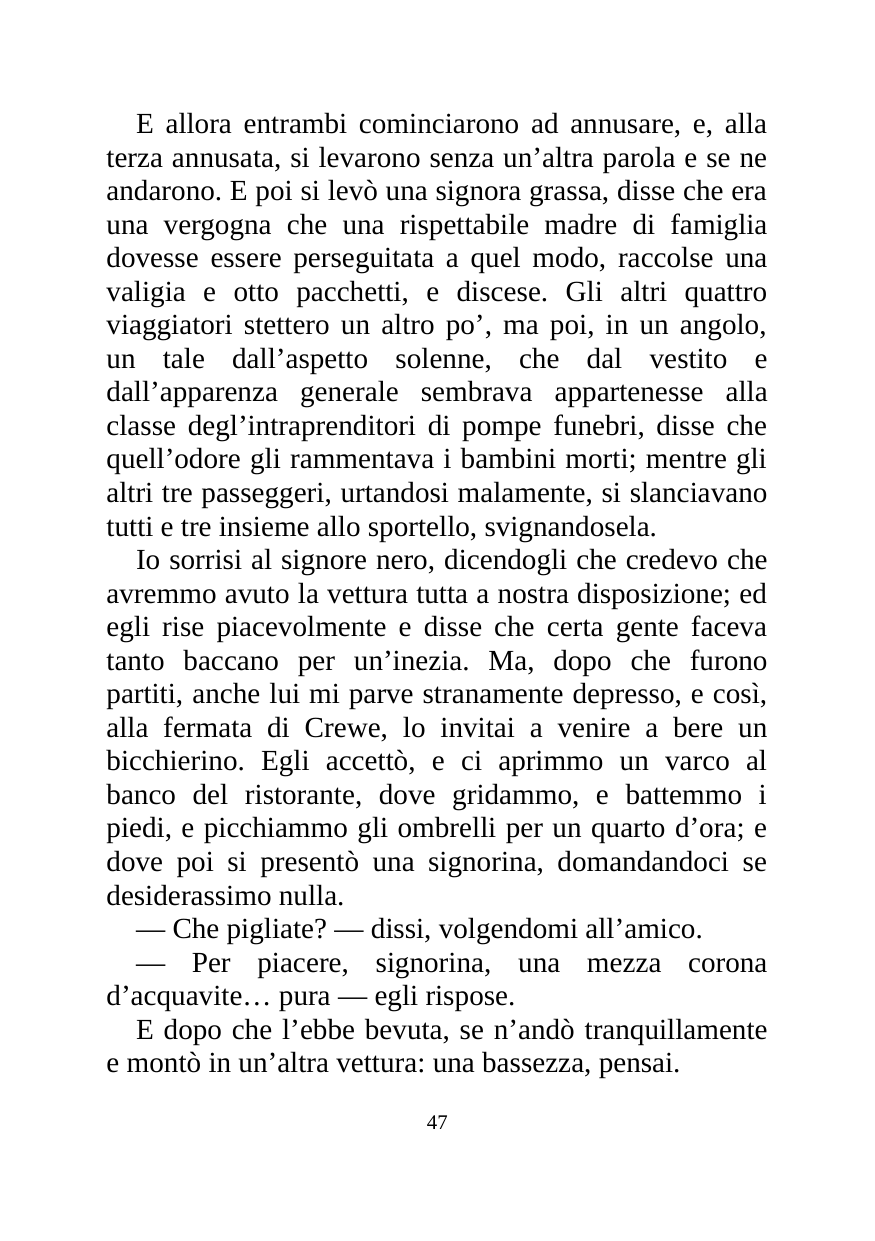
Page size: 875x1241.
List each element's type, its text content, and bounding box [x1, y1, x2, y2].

text E dopo che l’ebbe bevuta, se n’andò tranquillamente e montò in un’altra vettura: una bassezza, pensai. [106, 1012, 768, 1079]
text — Per piacere, signorina, una mezza corona d’acquavite… pura — egli rispose. [106, 945, 768, 1012]
text E allora entrambi cominciarono ad annusare, e, alla terza annusata, si levarono senza un’altra parola e se ne andarono. E poi si levò una signora grassa, disse che era una vergogna che una rispettabile madre di famiglia dovesse essere perseguitata a quel modo, raccolse una valigia e otto pacchetti, e discese. Gli altri quattro viaggiatori stettero un altro po’, ma poi, in un angolo, un tale dall’aspetto solenne, che dal vestito e dall’apparenza generale sembrava appartenesse alla classe degl’intraprenditori di pompe funebri, disse che quell’odore gli rammentava i bambini morti; mentre gli altri tre passeggeri, urtandosi malamente, si slanciavano tutti e tre insieme allo sportello, svignandosela. [106, 106, 768, 542]
text Io sorrisi al signore nero, dicendogli che credevo che avremmo avuto la vettura tutta a nostra disposizione; ed egli rise piacevolmente e disse che certa gente faceva tanto baccano per un’inezia. Ma, dopo che furono partiti, anche lui mi parve stranamente depresso, e così, alla fermata di Crewe, lo invitai a venire a bere un bicchierino. Egli accettò, e ci aprimmo un varco al banco del ristorante, dove gridammo, e battemmo i piedi, e picchiammo gli ombrelli per un quarto d’ora; e dove poi si presentò una signorina, domandandoci se desiderassimo nulla. [106, 542, 768, 911]
text — Che pigliate? — dissi, volgendomi all’amico. [106, 911, 768, 945]
